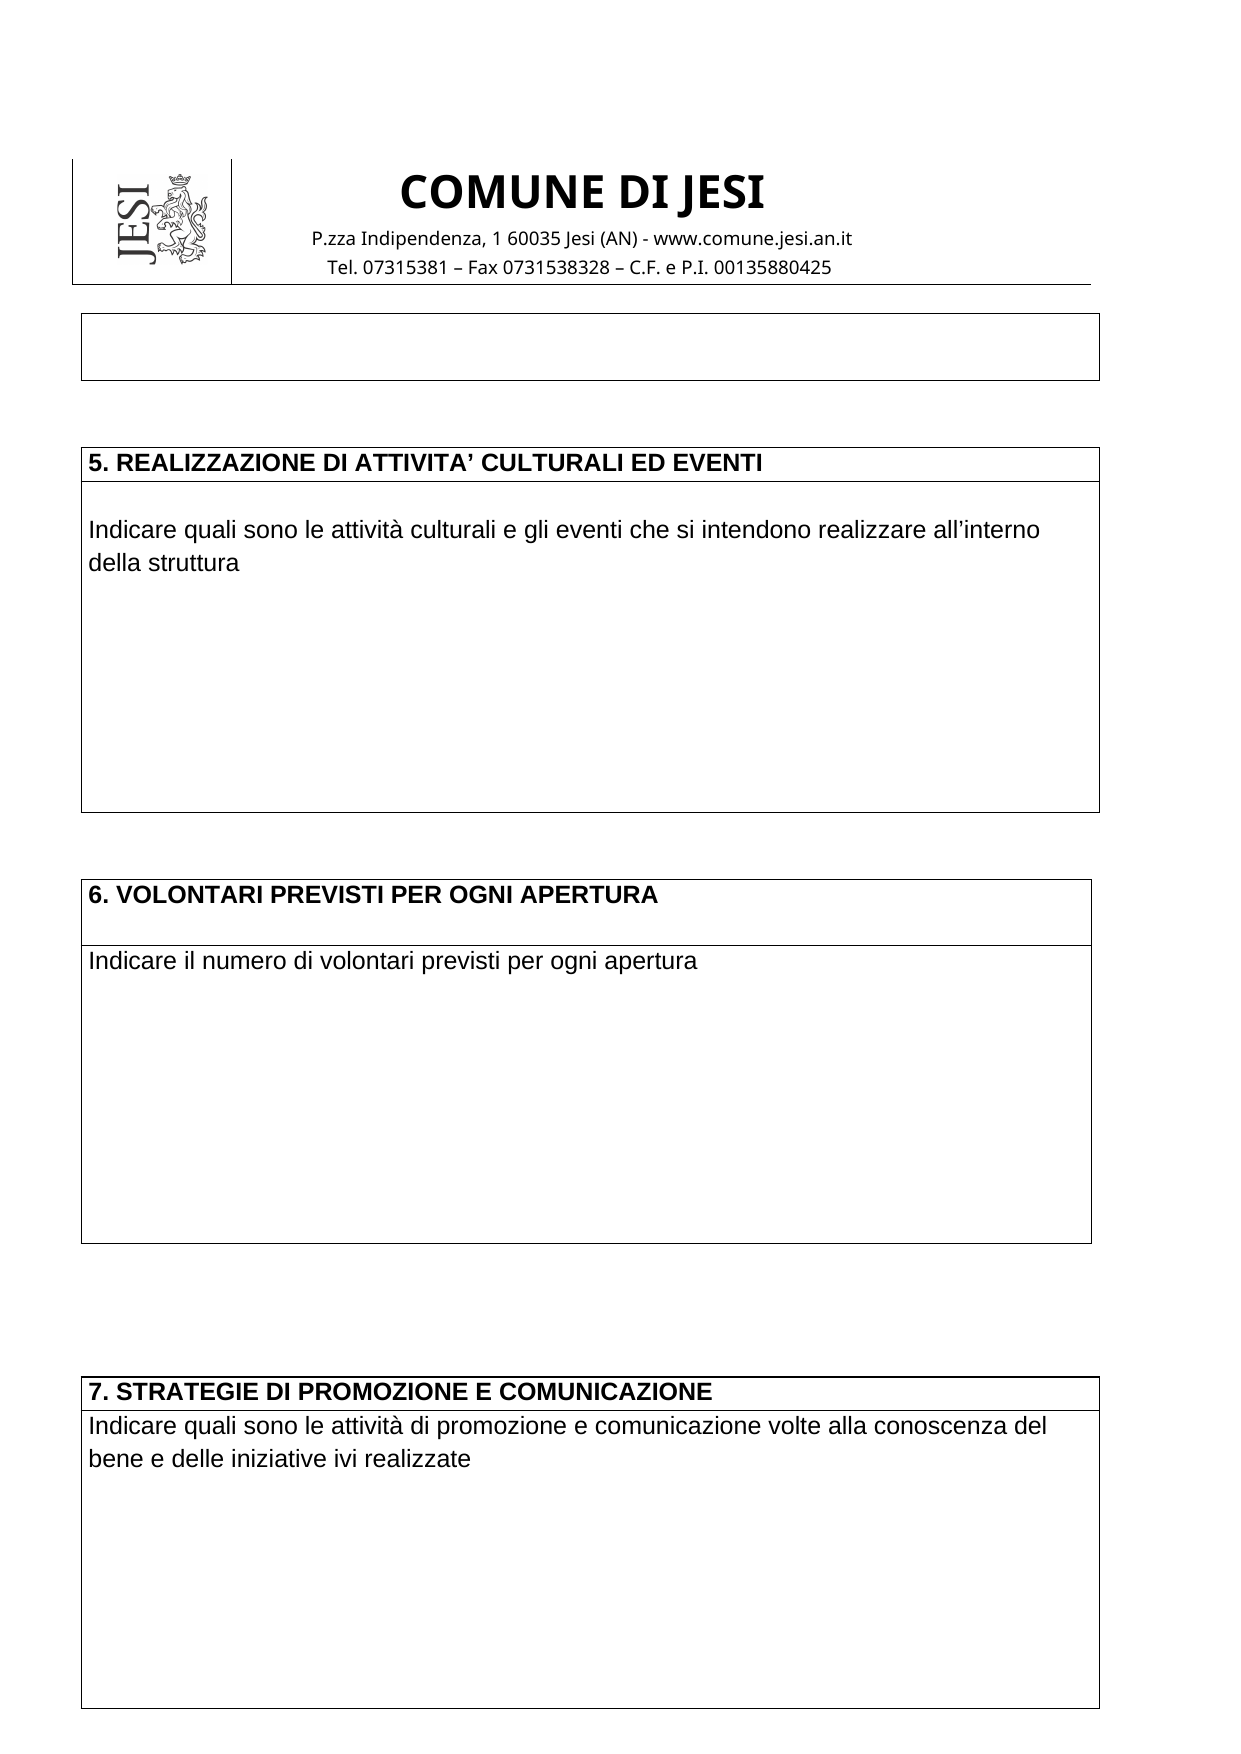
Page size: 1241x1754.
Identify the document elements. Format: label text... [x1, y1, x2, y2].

table_header 6. VOLONTARI PREVISTI PER OGNI APERTURA [82, 880, 1091, 945]
table_cell Indicare il numero di volontari previsti per ogni apertura [82, 946, 1091, 1243]
table_cell Indicare quali sono le attività culturali e gli eventi che si intendono realizzare all’interno della struttura [82, 482, 1099, 812]
table_header 7. STRATEGIE DI PROMOZIONE E COMUNICAZIONE [82, 1378, 1099, 1410]
picture [117, 174, 208, 265]
table_cell Indicare quali sono le attività di promozione e comunicazione volte alla conoscenza del bene e delle iniziative ivi realizzate [82, 1411, 1099, 1708]
table_cell [82, 314, 1099, 380]
table_header 5. REALIZZAZIONE DI ATTIVITA’ CULTURALI ED EVENTI [82, 448, 1099, 481]
